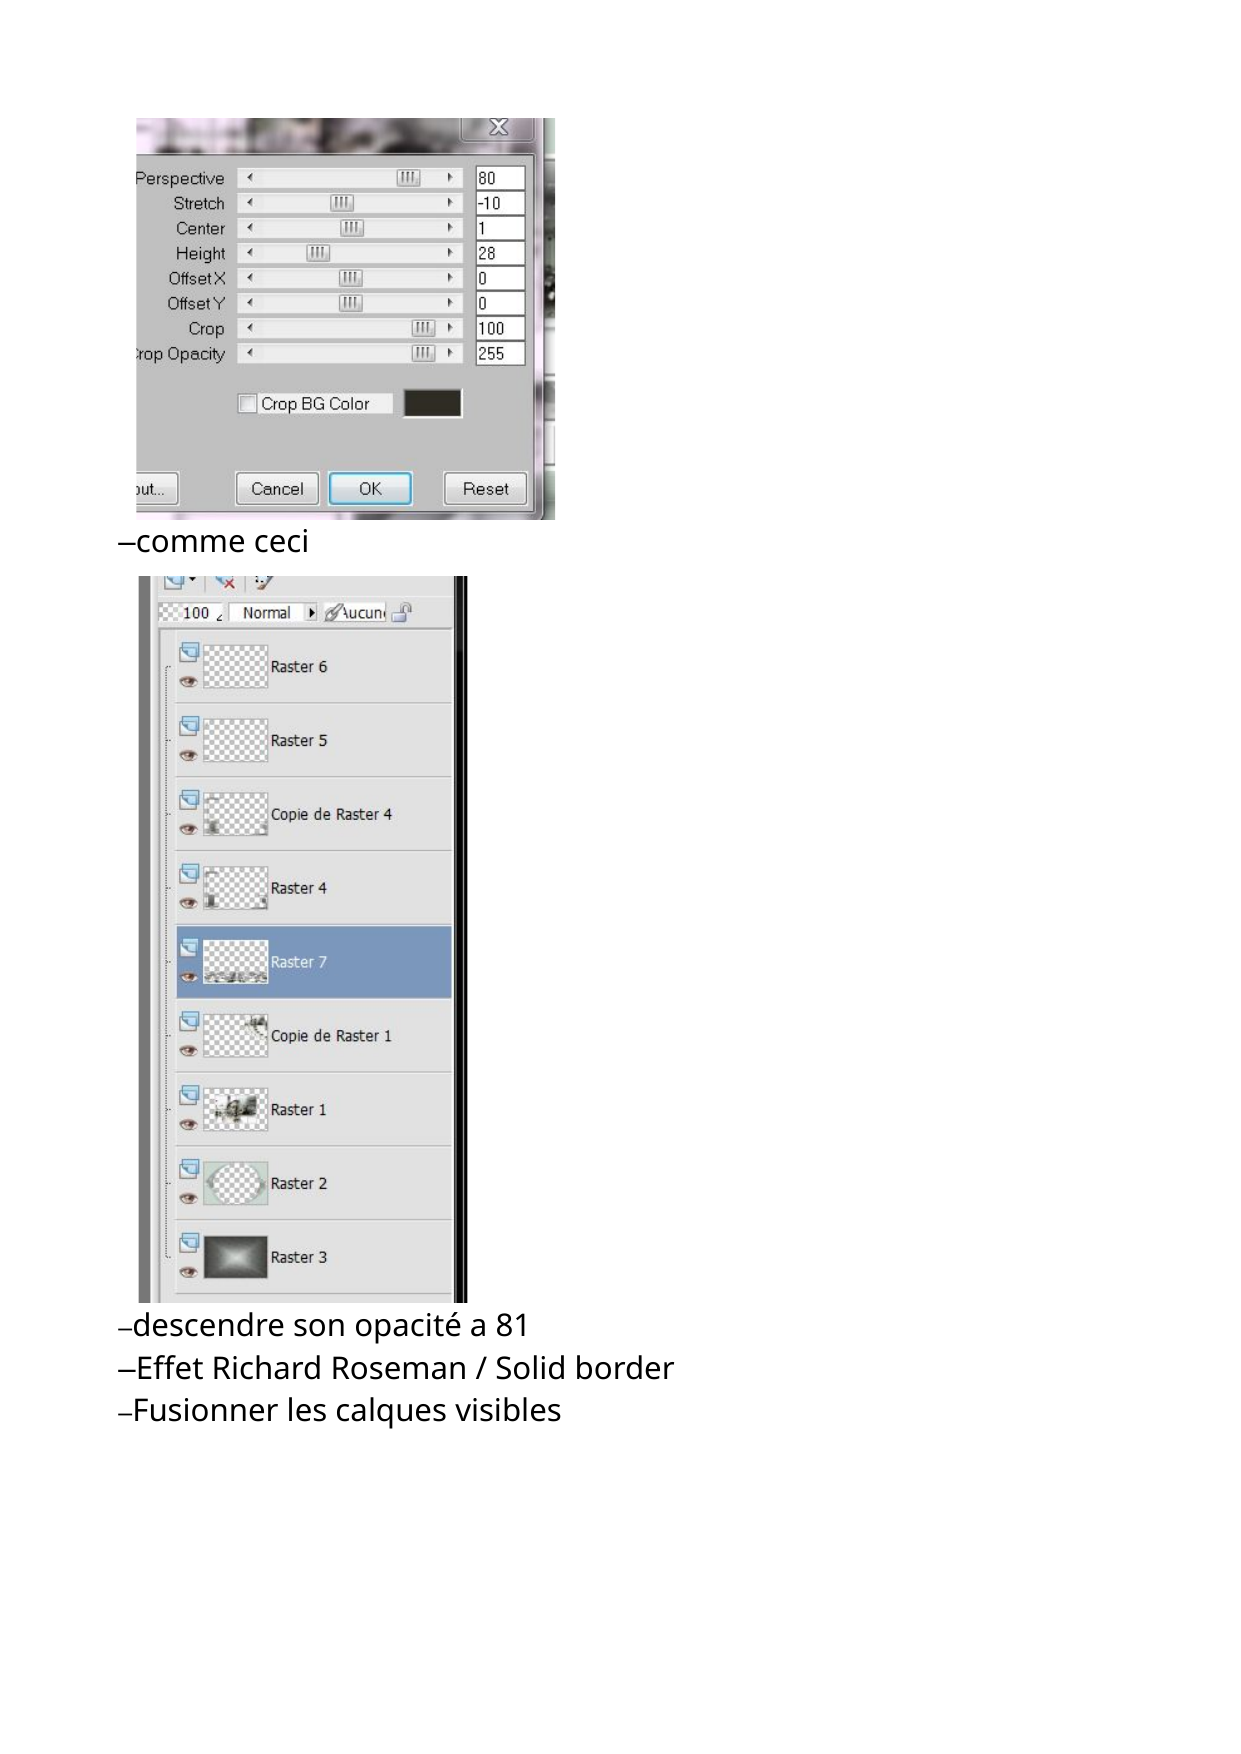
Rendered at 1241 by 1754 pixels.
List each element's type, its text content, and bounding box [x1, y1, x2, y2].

picture [136, 118, 556, 520]
picture [138, 576, 468, 1303]
list comme ceci [118, 118, 1122, 562]
list descendre son opacité a 81 [118, 562, 1122, 1346]
list Fusionner les calques visibles [118, 1388, 1122, 1431]
list Effet Richard Roseman / Solid border [118, 1346, 1122, 1388]
